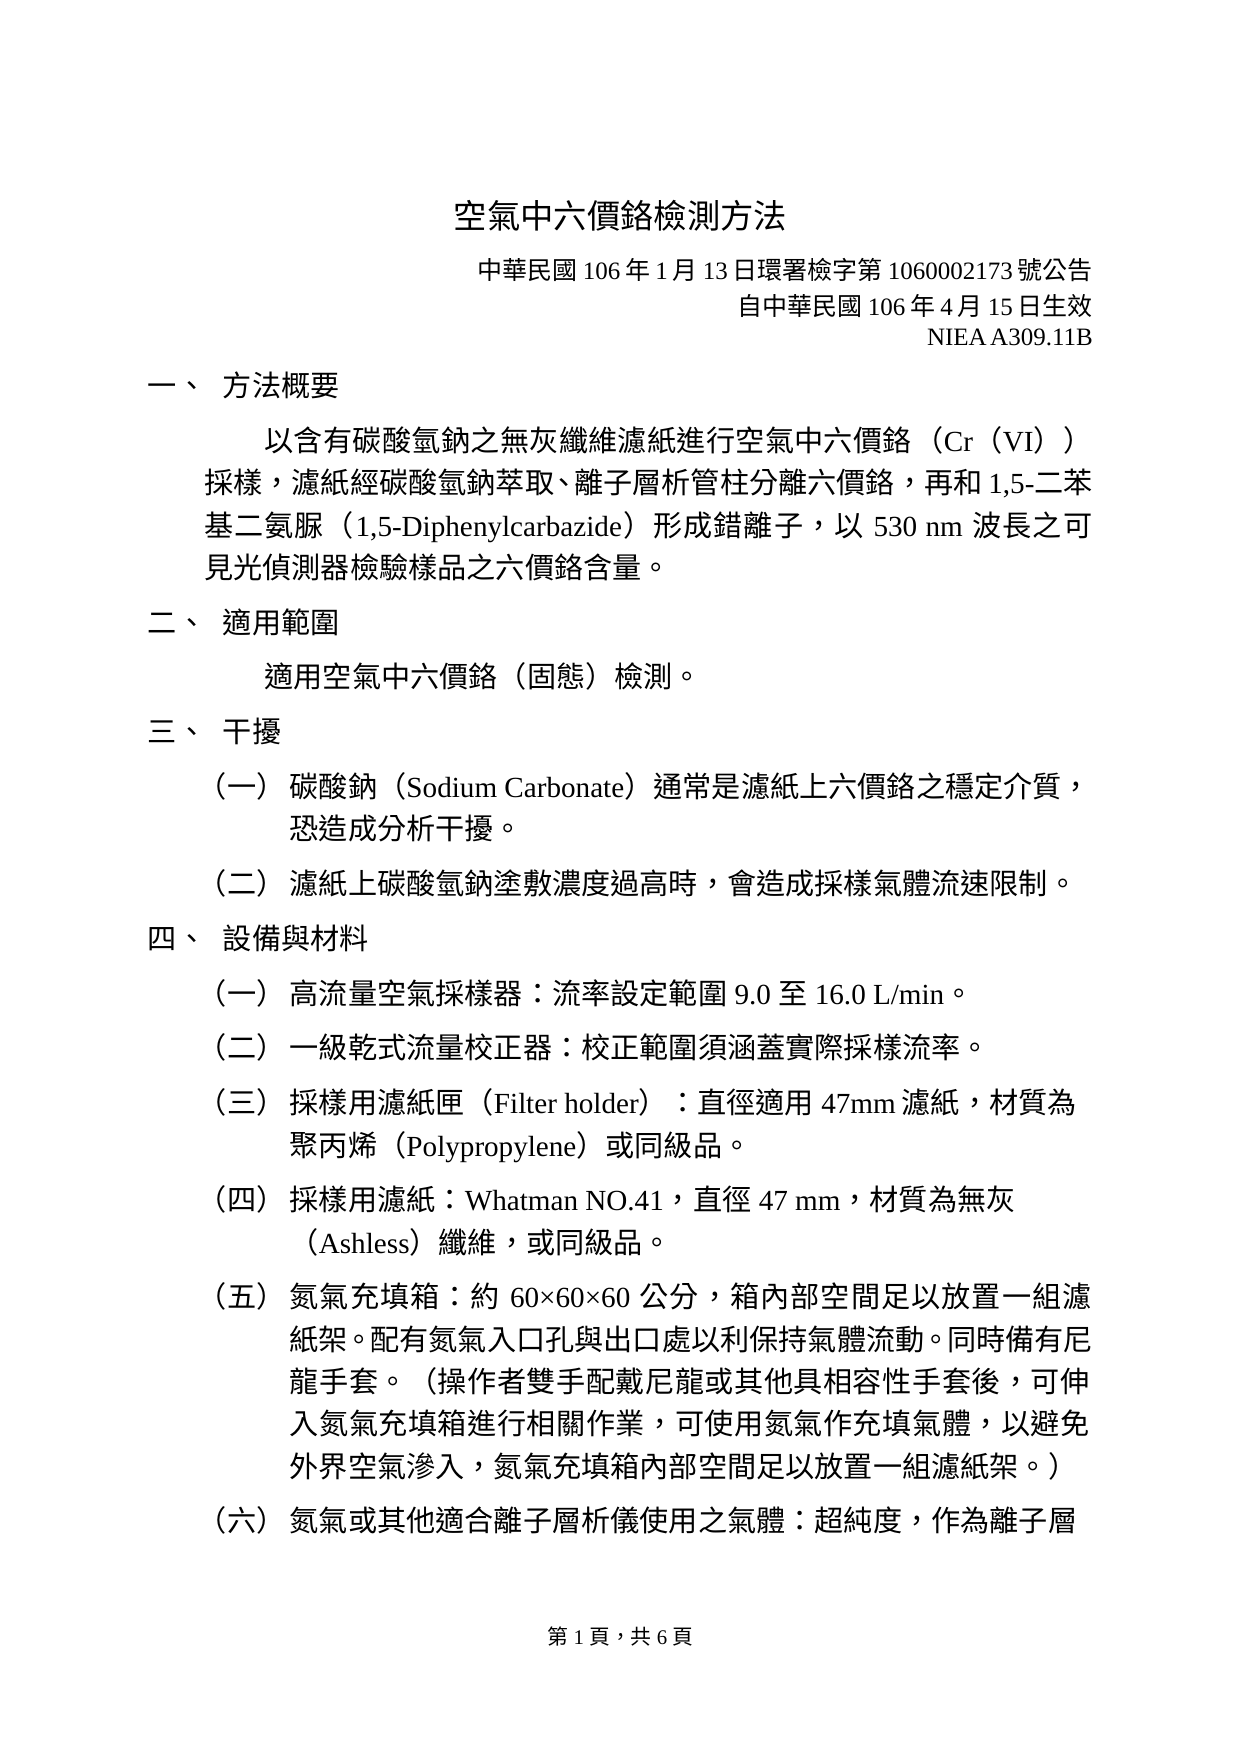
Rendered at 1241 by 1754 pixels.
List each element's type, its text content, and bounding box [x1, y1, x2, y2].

list 採樣用濾紙：Whatman NO.41，直徑 47 mm，材質為無灰（Ashless）纖維，或同級品。 [198, 1177, 1092, 1262]
list 採樣用濾紙匣（Filter holder）：直徑適用 47mm濾紙，材質為聚丙烯（Polypropylene）或同級品。 [198, 1080, 1092, 1164]
list 濾紙上碳酸氫鈉塗敷濃度過高時，會造成採樣氣體流速限制。 [198, 861, 1092, 903]
list 適用範圍 [148, 599, 1092, 642]
text 以含有碳酸氫鈉之無灰纖維濾紙進行空氣中六價鉻（Cr（VI））採樣，濾紙經碳酸氫鈉萃取、離子層析管柱分離六價鉻，再和1,5-二苯基二氨脲（1,5-Diphenylcarbazide）形成錯離子，以 530 nm 波長之可見光偵測器檢驗樣品之六價鉻含量。 [204, 418, 1092, 587]
text 中華民國106年1月13日環署檢字第1060002173號公告 [148, 250, 1092, 286]
list 干擾 [148, 709, 1092, 751]
list 氮氣充填箱：約 60×60×60 公分，箱內部空間足以放置一組濾紙架。配有氮氣入口孔與出口處以利保持氣體流動。同時備有尼龍手套。（操作者雙手配戴尼龍或其他具相容性手套後，可伸入氮氣充填箱進行相關作業，可使用氮氣作充填氣體，以避免外界空氣滲入，氮氣充填箱內部空間足以放置一組濾紙架。） [198, 1274, 1092, 1486]
list 碳酸鈉（Sodium Carbonate）通常是濾紙上六價鉻之穩定介質，恐造成分析干擾。 [198, 764, 1092, 848]
list 氮氣或其他適合離子層析儀使用之氣體：超純度，作為離子層 [198, 1498, 1092, 1540]
list 設備與材料 [148, 916, 1092, 958]
list 高流量空氣採樣器：流率設定範圍 9.0 至 16.0 L/min。 [198, 970, 1092, 1013]
text NIEA A309.11B [148, 323, 1092, 350]
text 空氣中六價鉻檢測方法 [148, 189, 1092, 238]
list 方法概要 [148, 363, 1092, 405]
text 適用空氣中六價鉻（固態）檢測。 [204, 654, 1092, 696]
list 一級乾式流量校正器：校正範圍須涵蓋實際採樣流率。 [198, 1025, 1092, 1067]
text 自中華民國106年4月15日生效 [148, 286, 1092, 323]
